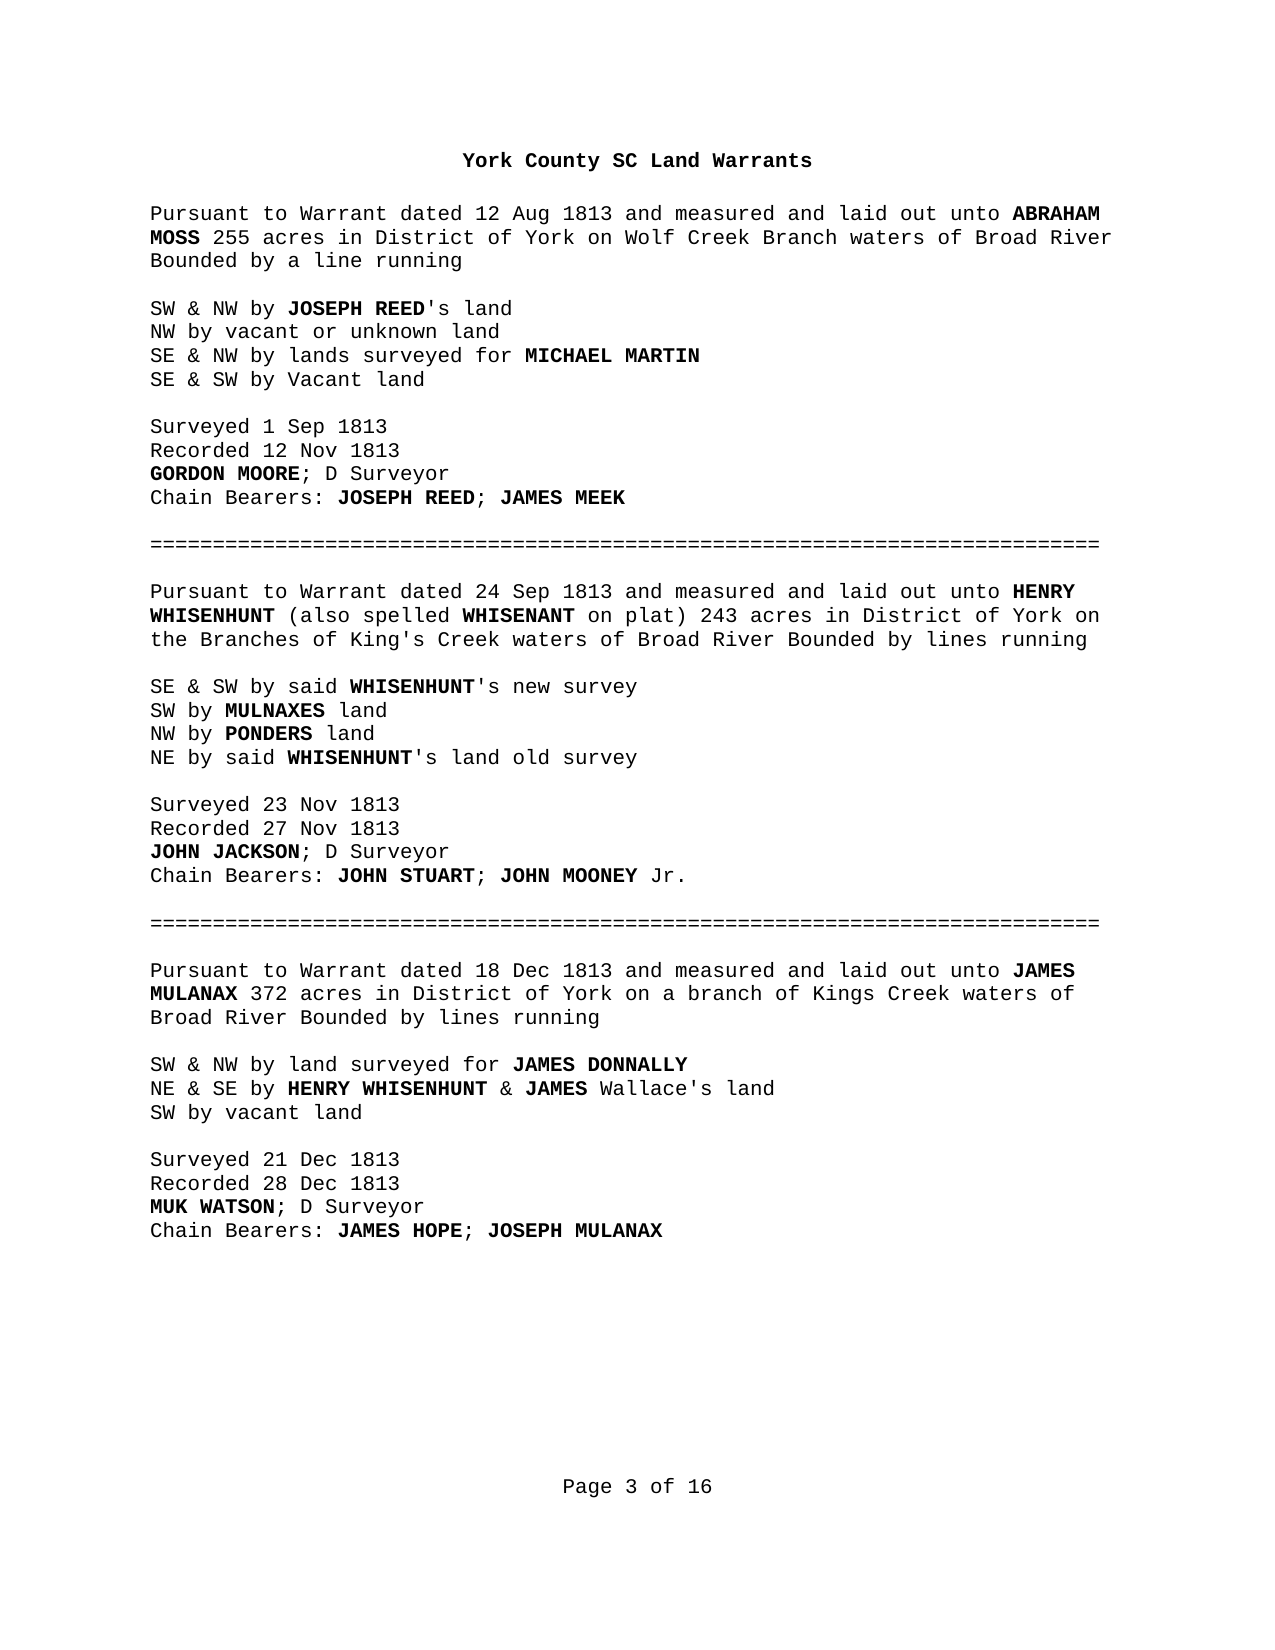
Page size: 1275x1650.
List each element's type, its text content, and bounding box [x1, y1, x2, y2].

text ============================================================================ [150, 912, 1125, 936]
text NW by vacant or unknown land [150, 321, 1125, 345]
text Gordon Moore; D Surveyor [150, 463, 1125, 487]
text SE & SW by said Whisenhunt's new survey [150, 676, 1125, 700]
text SW & NW by Joseph Reed's land [150, 298, 1125, 321]
text Recorded 12 Nov 1813 [150, 439, 1125, 463]
text Recorded 27 Nov 1813 [150, 818, 1125, 842]
text Chain Bearers: Joseph Reed; James Meek [150, 487, 1125, 511]
text Muk Watson; D Surveyor [150, 1196, 1125, 1220]
text NE by said Whisenhunt's land old survey [150, 747, 1125, 771]
text Surveyed 1 Sep 1813 [150, 416, 1125, 439]
text NE & SE by Henry Whisenhunt & James Wallace's land [150, 1078, 1125, 1102]
text Pursuant to Warrant dated 18 Dec 1813 and measured and laid out unto James Mulanax 372 acres in District of York on a branch of Kings Creek waters of Broad River Bounded by lines running [150, 960, 1125, 1031]
text ============================================================================ [150, 534, 1125, 558]
text SW by vacant land [150, 1102, 1125, 1125]
text Chain Bearers: John Stuart; John Mooney Jr. [150, 865, 1125, 889]
text Surveyed 21 Dec 1813 [150, 1149, 1125, 1173]
text SW & NW by land surveyed for James Donnally [150, 1054, 1125, 1078]
text Pursuant to Warrant dated 12 Aug 1813 and measured and laid out unto Abraham Moss 255 acres in District of York on Wolf Creek Branch waters of Broad River Bounded by a line running [150, 203, 1125, 274]
text NW by Ponders land [150, 723, 1125, 747]
text SW by Mulnaxes land [150, 700, 1125, 723]
text Pursuant to Warrant dated 24 Sep 1813 and measured and laid out unto Henry Whisenhunt (also spelled Whisenant on plat) 243 acres in District of York on the Branches of King's Creek waters of Broad River Bounded by lines running [150, 581, 1125, 652]
text SE & NW by lands surveyed for Michael Martin [150, 345, 1125, 369]
text SE & SW by Vacant land [150, 369, 1125, 392]
text Chain Bearers: James Hope; Joseph Mulanax [150, 1220, 1125, 1243]
text Surveyed 23 Nov 1813 [150, 794, 1125, 818]
text Recorded 28 Dec 1813 [150, 1173, 1125, 1196]
text John Jackson; D Surveyor [150, 842, 1125, 865]
